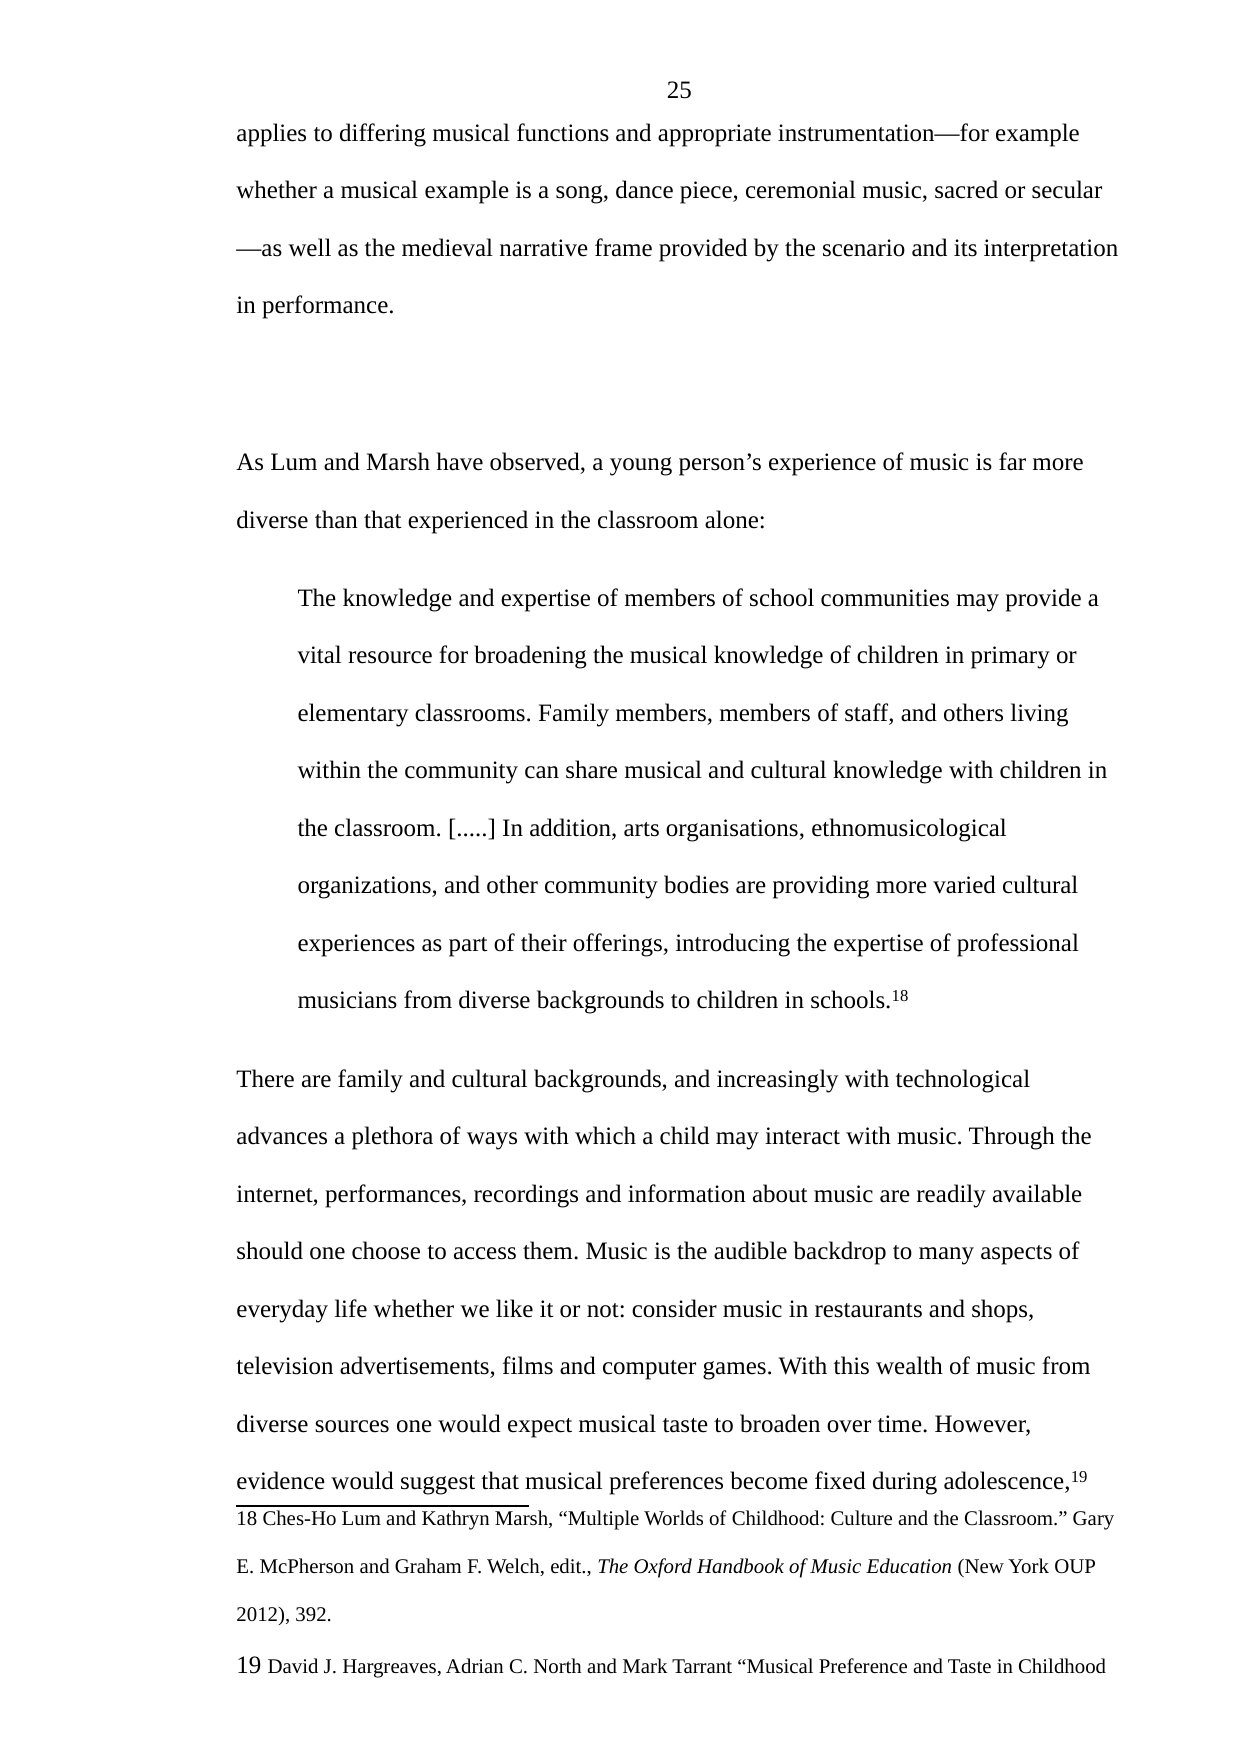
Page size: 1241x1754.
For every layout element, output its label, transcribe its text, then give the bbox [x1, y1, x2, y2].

text David J. Hargreaves, Adrian C. North and Mark Tarrant “Musical Preference and Taste in Childhood [236, 1650, 1122, 1679]
text applies to differing musical functions and appropriate instrumentation—for example whether a musical example is a song, dance piece, ceremonial music, sacred or secular—as well as the medieval narrative frame provided by the scenario and its interpretation in performance. [236, 118, 1124, 319]
text There are family and cultural backgrounds, and increasingly with technological advances a plethora of ways with which a child may interact with music. Through the internet, performances, recordings and information about music are readily available should one choose to access them. Music is the audible backdrop to many aspects of everyday life whether we like it or not: consider music in restaurants and shops, television advertisements, films and computer games. With this wealth of music from diverse sources one would expect musical taste to broaden over time. However, evidence would suggest that musical preferences become fixed during adolescence, making the need for diverse musical experiences in formative years all the more urgent to underpin a rich engagement with music in later life. [236, 1064, 1122, 1495]
text As Lum and Marsh have observed, a young person’s experience of music is far more diverse than that experienced in the classroom alone: [236, 447, 1122, 533]
text Ches-Ho Lum and Kathryn Marsh, “Multiple Worlds of Childhood: Culture and the Classroom.” Gary E. McPherson and Graham F. Welch, edit., The Oxford Handbook of Music Education (New York OUP 2012), 392. [236, 1506, 1122, 1626]
text The knowledge and expertise of members of school communities may provide a vital resource for broadening the musical knowledge of children in primary or elementary classrooms. Family members, members of staff, and others living within the community can share musical and cultural knowledge with children in the classroom. [.....] In addition, arts organisations, ethnomusicological organizations, and other community bodies are providing more varied cultural experiences as part of their offerings, introducing the expertise of professional musicians from diverse backgrounds to children in schools. [297, 583, 1122, 1014]
